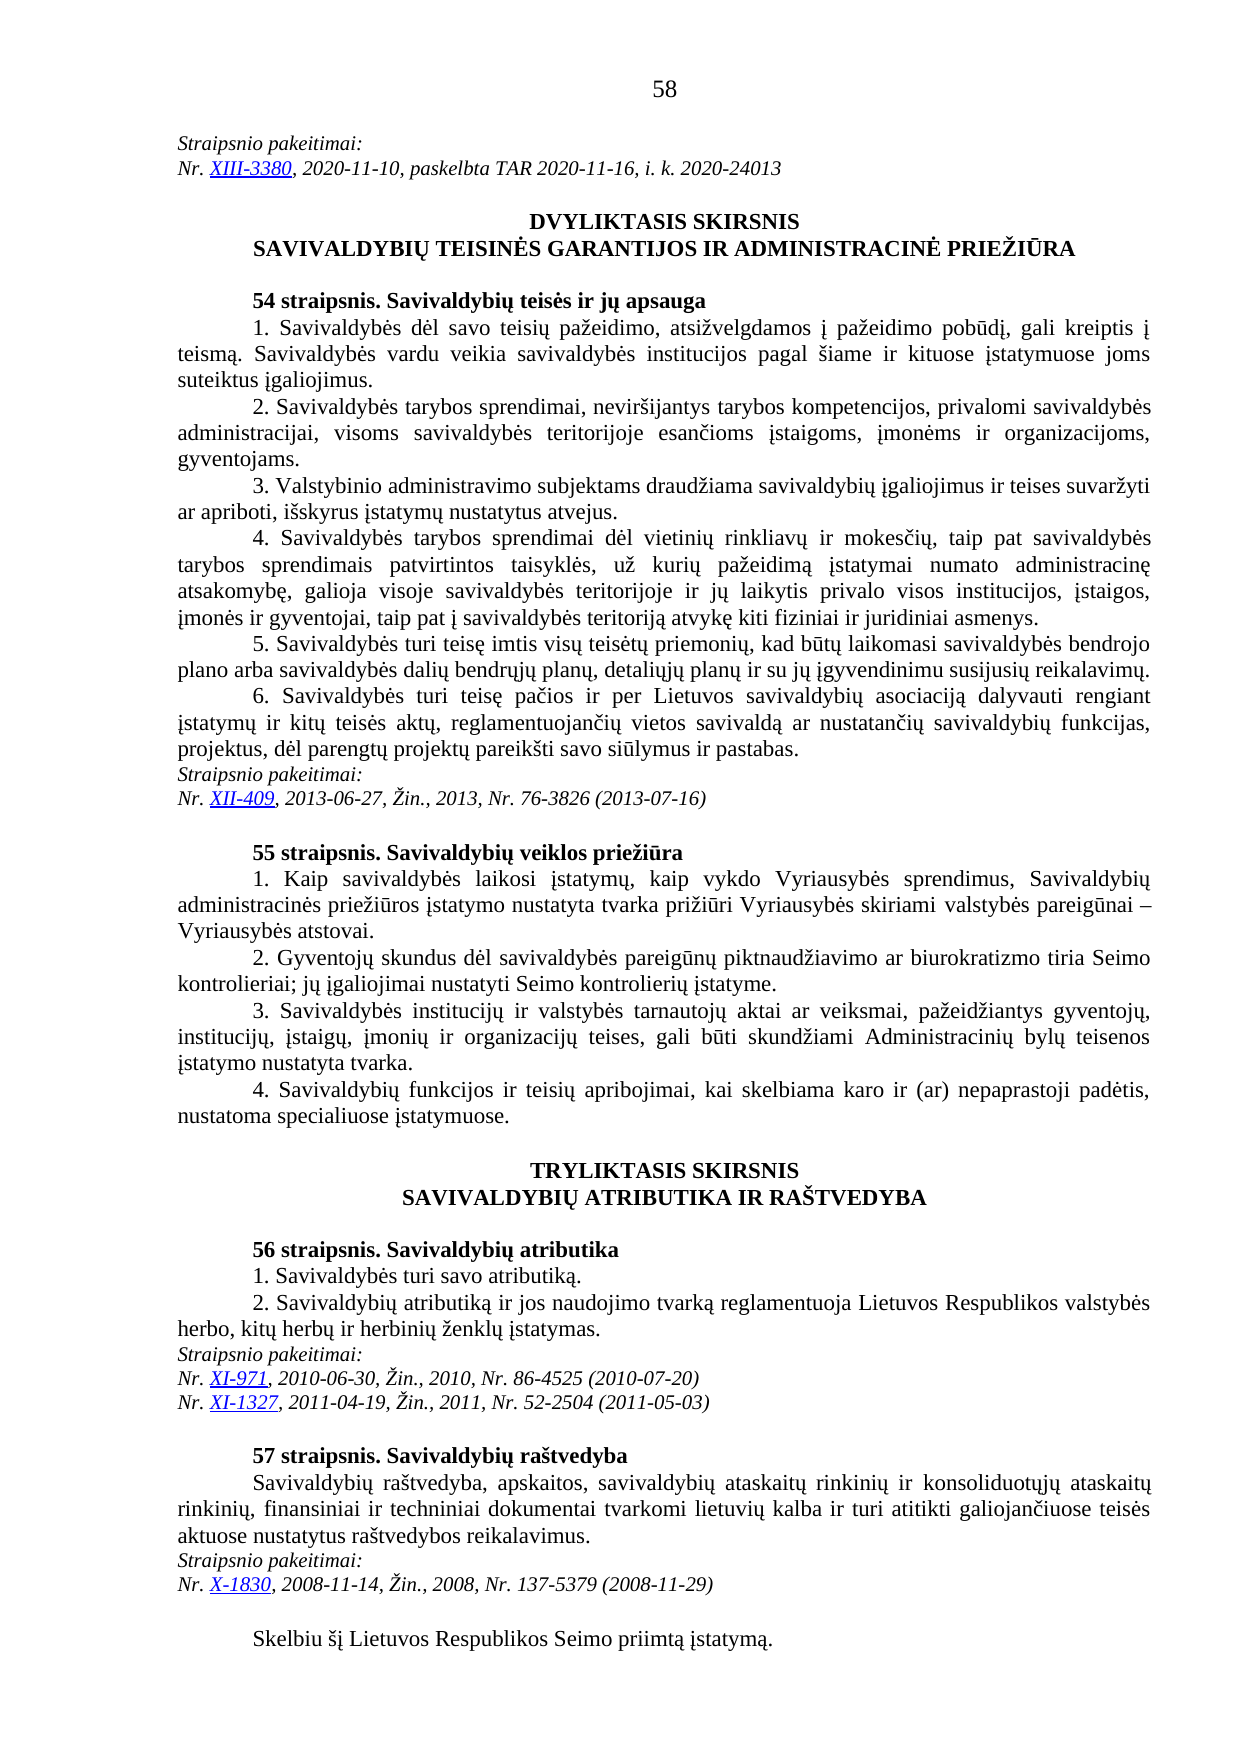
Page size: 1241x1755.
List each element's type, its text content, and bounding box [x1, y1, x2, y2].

text Nr. XI-971, 2010-06-30, Žin., 2010, Nr. 86-4525 (2010-07-20) [177, 1366, 1152, 1390]
text Nr. X-1830, 2008-11-14, Žin., 2008, Nr. 137-5379 (2008-11-29) [177, 1572, 1152, 1596]
text 54 straipsnis. Savivaldybių teisės ir jų apsauga [177, 287, 1152, 314]
text 1. Savivaldybės dėl savo teisių pažeidimo, atsižvelgdamos į pažeidimo pobūdį, gali kreiptis į teismą. Savivaldybės vardu veikia savivaldybės institucijos pagal šiame ir kituose įstatymuose joms suteiktus įgaliojimus. [177, 314, 1152, 393]
text 5. Savivaldybės turi teisę imtis visų teisėtų priemonių, kad būtų laikomasi savivaldybės bendrojo plano arba savivaldybės dalių bendrųjų planų, detaliųjų planų ir su jų įgyvendinimu susijusių reikalavimų. [177, 630, 1152, 683]
text SAVIVALDYBIŲ TEISINĖS GARANTIJOS IR ADMINISTRACINĖ PRIEŽIŪRA [177, 234, 1152, 261]
text 56 straipsnis. Savivaldybių atributika [177, 1236, 1152, 1263]
text 1. Kaip savivaldybės laikosi įstatymų, kaip vykdo Vyriausybės sprendimus, Savivaldybių administracinės priežiūros įstatymo nustatyta tvarka prižiūri Vyriausybės skiriami valstybės pareigūnai – Vyriausybės atstovai. [177, 865, 1152, 944]
text Savivaldybių raštvedyba, apskaitos, savivaldybių ataskaitų rinkinių ir konsoliduotųjų ataskaitų rinkinių, finansiniai ir techniniai dokumentai tvarkomi lietuvių kalba ir turi atitikti galiojančiuose teisės aktuose nustatytus raštvedybos reikalavimus. [177, 1469, 1152, 1548]
text Skelbiu šį Lietuvos Respublikos Seimo priimtą įstatymą. [177, 1625, 1152, 1651]
text 3. Savivaldybės institucijų ir valstybės tarnautojų aktai ar veiksmai, pažeidžiantys gyventojų, institucijų, įstaigų, įmonių ir organizacijų teises, gali būti skundžiami Administracinių bylų teisenos įstatymo nustatyta tvarka. [177, 997, 1152, 1076]
text SAVIVALDYBIŲ ATRIBUTIKA IR RAŠTVEDYBA [177, 1183, 1152, 1210]
text Straipsnio pakeitimai: [177, 131, 1152, 155]
text Straipsnio pakeitimai: [177, 762, 1152, 786]
text TRYLIKTASIS SKIRSNIS [177, 1157, 1152, 1183]
text 3. Valstybinio administravimo subjektams draudžiama savivaldybių įgaliojimus ir teises suvaržyti ar apriboti, išskyrus įstatymų nustatytus atvejus. [177, 472, 1152, 524]
text Nr. XII-409, 2013-06-27, Žin., 2013, Nr. 76-3826 (2013-07-16) [177, 786, 1152, 810]
text 2. Savivaldybės tarybos sprendimai, neviršijantys tarybos kompetencijos, privalomi savivaldybės administracijai, visoms savivaldybės teritorijoje esančioms įstaigoms, įmonėms ir organizacijoms, gyventojams. [177, 393, 1152, 472]
text Straipsnio pakeitimai: [177, 1342, 1152, 1366]
text 1. Savivaldybės turi savo atributiką. [177, 1263, 1152, 1289]
text 2. Gyventojų skundus dėl savivaldybės pareigūnų piktnaudžiavimo ar biurokratizmo tiria Seimo kontrolieriai; jų įgaliojimai nustatyti Seimo kontrolierių įstatyme. [177, 944, 1152, 997]
text 2. Savivaldybių atributiką ir jos naudojimo tvarką reglamentuoja Lietuvos Respublikos valstybės herbo, kitų herbų ir herbinių ženklų įstatymas. [177, 1289, 1152, 1342]
text 4. Savivaldybių funkcijos ir teisių apribojimai, kai skelbiama karo ir (ar) nepaprastoji padėtis, nustatoma specialiuose įstatymuose. [177, 1076, 1152, 1128]
text Straipsnio pakeitimai: [177, 1548, 1152, 1572]
text DVYLIKTASIS SKIRSNIS [177, 208, 1152, 234]
text 57 straipsnis. Savivaldybių raštvedyba [177, 1443, 1152, 1469]
text 6. Savivaldybės turi teisę pačios ir per Lietuvos savivaldybių asociaciją dalyvauti rengiant įstatymų ir kitų teisės aktų, reglamentuojančių vietos savivaldą ar nustatančių savivaldybių funkcijas, projektus, dėl parengtų projektų pareikšti savo siūlymus ir pastabas. [177, 683, 1152, 762]
text Nr. XIII-3380, 2020-11-10, paskelbta TAR 2020-11-16, i. k. 2020-24013 [177, 155, 1152, 179]
text 4. Savivaldybės tarybos sprendimai dėl vietinių rinkliavų ir mokesčių, taip pat savivaldybės tarybos sprendimais patvirtintos taisyklės, už kurių pažeidimą įstatymai numato administracinę atsakomybę, galioja visoje savivaldybės teritorijoje ir jų laikytis privalo visos institucijos, įstaigos, įmonės ir gyventojai, taip pat į savivaldybės teritoriją atvykę kiti fiziniai ir juridiniai asmenys. [177, 524, 1152, 630]
text Nr. XI-1327, 2011-04-19, Žin., 2011, Nr. 52-2504 (2011-05-03) [177, 1390, 1152, 1414]
text 55 straipsnis. Savivaldybių veiklos priežiūra [177, 838, 1152, 865]
